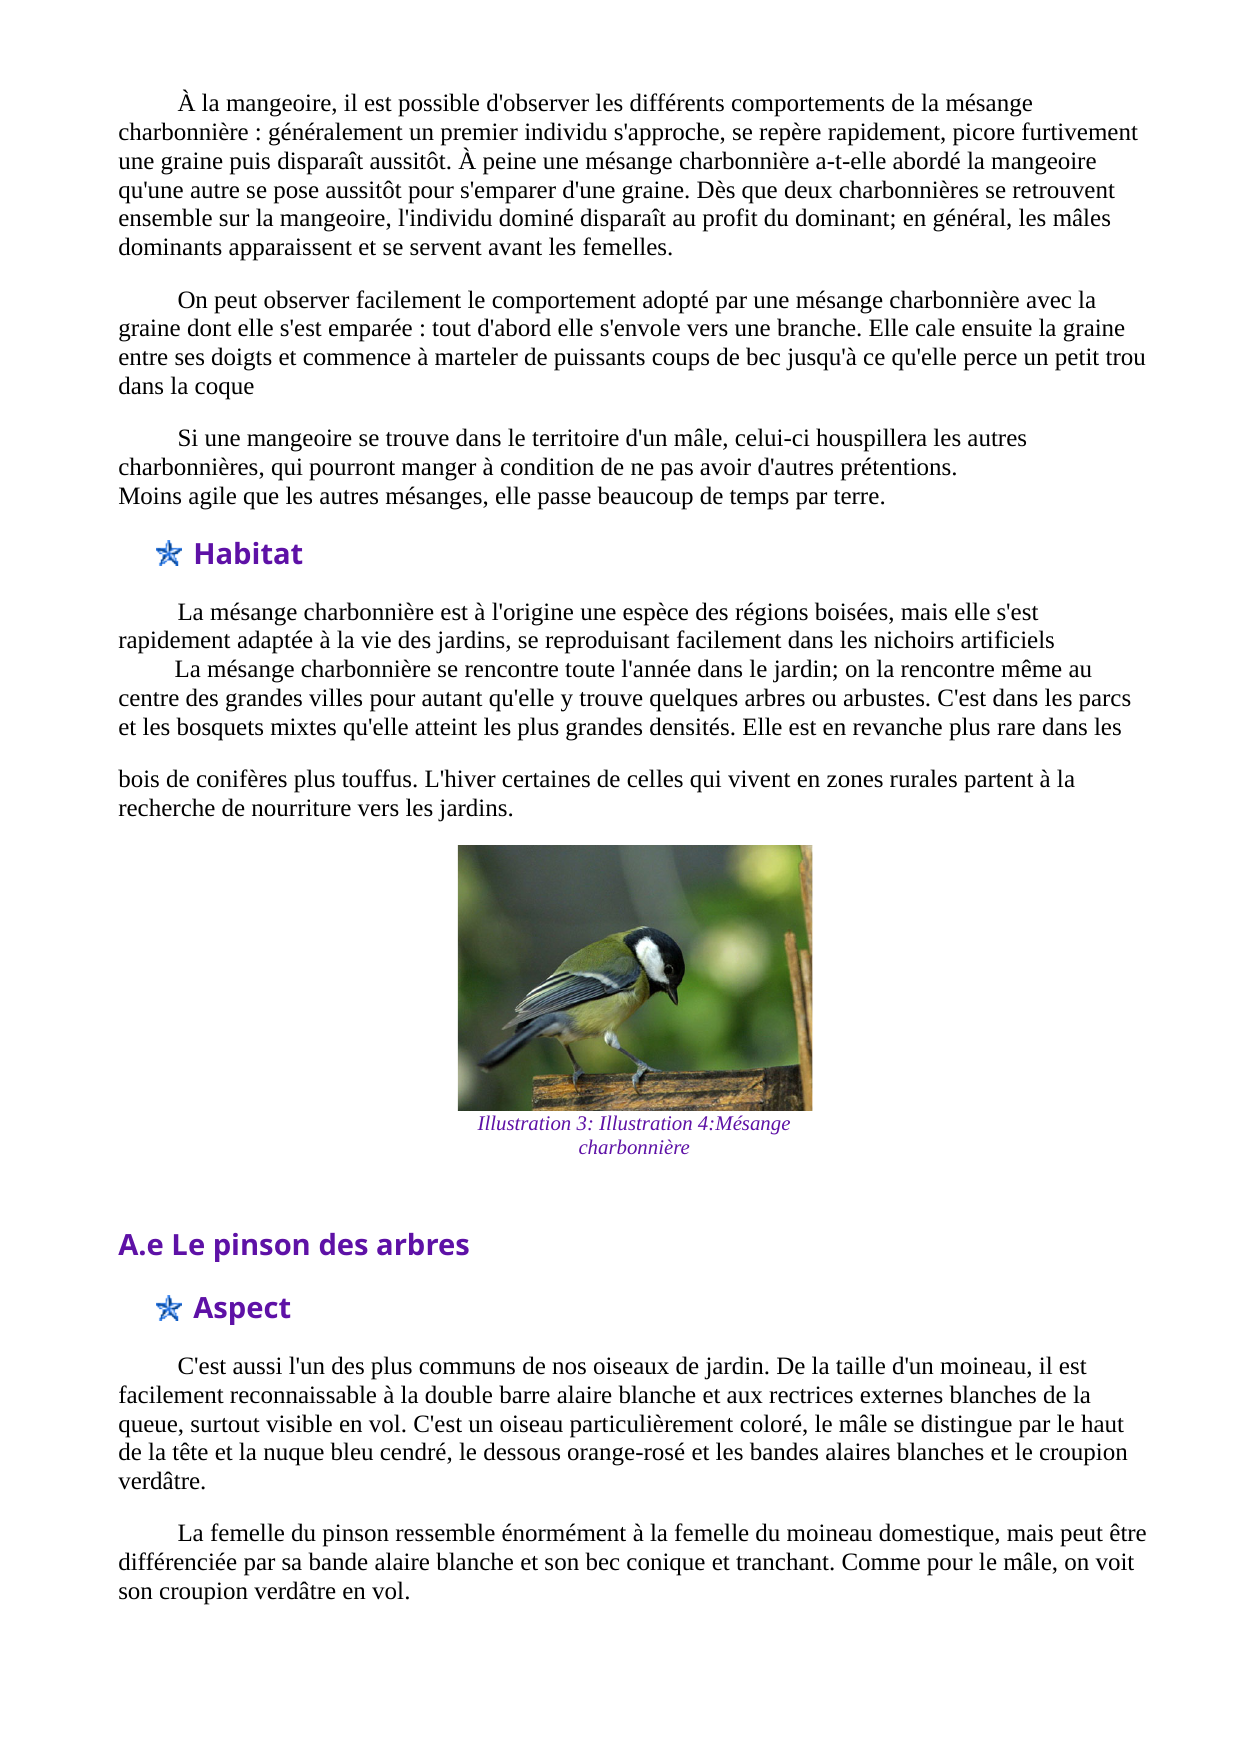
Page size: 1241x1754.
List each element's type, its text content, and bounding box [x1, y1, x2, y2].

subtitle bois de conifères plus touffus. L'hiver certaines de celles qui vivent en zones rurales partent à la recherche de nourriture vers les jardins. [118, 764, 1152, 821]
subtitle Aspect [156, 1288, 1152, 1327]
subtitle La mésange charbonnière est à l'origine une espèce des régions boisées, mais elle s'est rapidement adaptée à la vie des jardins, se reproduisant facilement dans les nichoirs artificiels La mésange charbonnière se rencontre toute l'année dans le jardin; on la rencontre même au centre des grandes villes pour autant qu'elle y trouve quelques arbres ou arbustes. C'est dans les parcs et les bosquets mixtes qu'elle atteint les plus grandes densités. Elle est en revanche plus rare dans les [118, 597, 1152, 740]
subtitle La femelle du pinson ressemble énormément à la femelle du moineau domestique, mais peut être différenciée par sa bande alaire blanche et son bec conique et tranchant. Comme pour le mâle, on voit son croupion verdâtre en vol. [118, 1518, 1152, 1605]
subtitle A.e Le pinson des arbres [118, 1224, 1152, 1264]
subtitle On peut observer facilement le comportement adopté par une mésange charbonnière avec la graine dont elle s'est emparée : tout d'abord elle s'envole vers une branche. Elle cale ensuite la graine entre ses doigts et commence à marteler de puissants coups de bec jusqu'à ce qu'elle perce un petit trou dans la coque [118, 285, 1152, 400]
subtitle Si une mangeoire se trouve dans le territoire d'un mâle, celui-ci houspillera les autres charbonnières, qui pourront manger à condition de ne pas avoir d'autres prétentions. Moins agile que les autres mésanges, elle passe beaucoup de temps par terre. [118, 423, 1152, 509]
subtitle À la mangeoire, il est possible d'observer les différents comportements de la mésange charbonnière : généralement un premier individu s'approche, se repère rapidement, picore furtivement une graine puis disparaît aussitôt. À peine une mésange charbonnière a-t-elle abordé la mangeoire qu'une autre se pose aussitôt pour s'emparer d'une graine. Dès que deux charbonnières se retrouvent ensemble sur la mangeoire, l'individu dominé disparaît au profit du dominant; en général, les mâles dominants apparaissent et se servent avant les femelles. [118, 88, 1152, 261]
picture [156, 540, 182, 566]
picture [156, 1295, 182, 1321]
picture [457, 845, 813, 1111]
subtitle C'est aussi l'un des plus communs de nos oiseaux de jardin. De la taille d'un moineau, il est facilement reconnaissable à la double barre alaire blanche et aux rectrices externes blanches de la queue, surtout visible en vol. C'est un oiseau particulièrement coloré, le mâle se distingue par le haut de la tête et la nuque bleu cendré, le dessous orange-rosé et les bandes alaires blanches et le croupion verdâtre. [118, 1351, 1152, 1495]
subtitle Habitat [156, 533, 1152, 573]
text Illustration 3: Illustration 4:Mésange charbonnière [458, 1111, 812, 1159]
